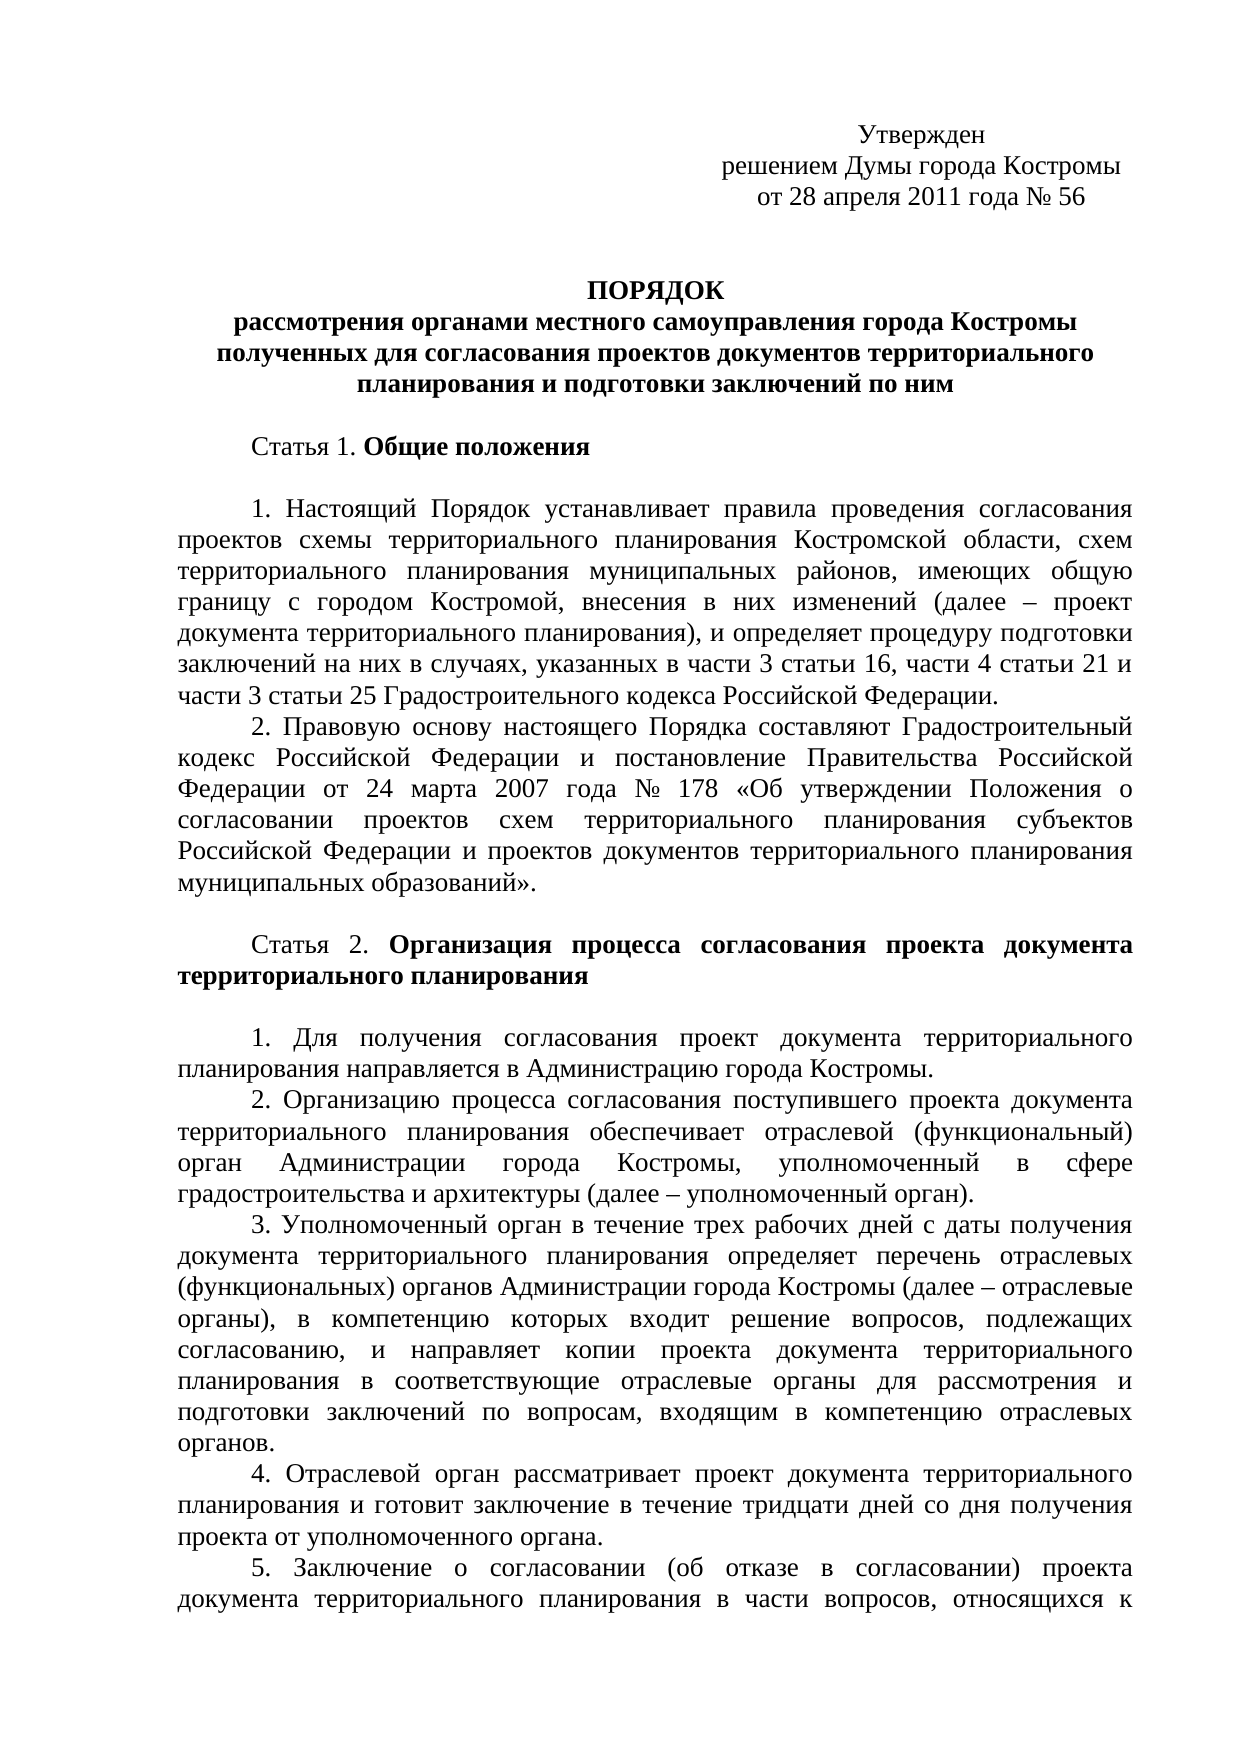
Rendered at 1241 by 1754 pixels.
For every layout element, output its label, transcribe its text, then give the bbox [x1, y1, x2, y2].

title 2. Организацию процесса согласования поступившего проекта документа территориального планирования обеспечивает отраслевой (функциональный) орган Администрации города Костромы, уполномоченный в сфере градостроительства и архитектуры (далее – уполномоченный орган). [177, 1084, 1134, 1208]
title 2. Правовую основу настоящего Порядка составляют Градостроительный кодекс Российской Федерации и постановление Правительства Российской Федерации от 24 марта 2007 года № 178 «Об утверждении Положения о согласовании проектов схем территориального планирования субъектов Российской Федерации и проектов документов территориального планирования муниципальных образований». [177, 710, 1134, 897]
title Статья 2. Организация процесса согласования проекта документа территориального планирования [177, 928, 1134, 990]
text 5. Заключение о согласовании (об отказе в согласовании) проекта документа территориального планирования в части вопросов, относящихся к [177, 1551, 1134, 1613]
title 1. Для получения согласования проект документа территориального планирования направляется в Администрацию города Костромы. [177, 1021, 1134, 1084]
text решением Думы города Костромы [708, 149, 1134, 180]
title Статья 1. Общие положения [177, 429, 1134, 461]
title 1. Настоящий Порядок устанавливает правила проведения согласования проектов схемы территориального планирования Костромской области, схем территориального планирования муниципальных районов, имеющих общую границу с городом Костромой, внесения в них изменений (далее – проект документа территориального планирования), и определяет процедуру подготовки заключений на них в случаях, указанных в части 3 статьи 16, части 4 статьи 21 и части 3 статьи 25 Градостроительного кодекса Российской Федерации. [177, 492, 1134, 710]
text 4. Отраслевой орган рассматривает проект документа территориального планирования и готовит заключение в течение тридцати дней со дня получения проекта от уполномоченного органа. [177, 1457, 1134, 1551]
title ПОРЯДОК [177, 274, 1134, 305]
title рассмотрения органами местного самоуправления города Костромы полученных для согласования проектов документов территориального планирования и подготовки заключений по ним [177, 305, 1134, 398]
text Утвержден [708, 118, 1134, 149]
text от 28 апреля 2011 года № 56 [708, 180, 1134, 212]
title 3. Уполномоченный орган в течение трех рабочих дней с даты получения документа территориального планирования определяет перечень отраслевых (функциональных) органов Администрации города Костромы (далее – отраслевые органы), в компетенцию которых входит решение вопросов, подлежащих согласованию, и направляет копии проекта документа территориального планирования в соответствующие отраслевые органы для рассмотрения и подготовки заключений по вопросам, входящим в компетенцию отраслевых органов. [177, 1208, 1134, 1457]
